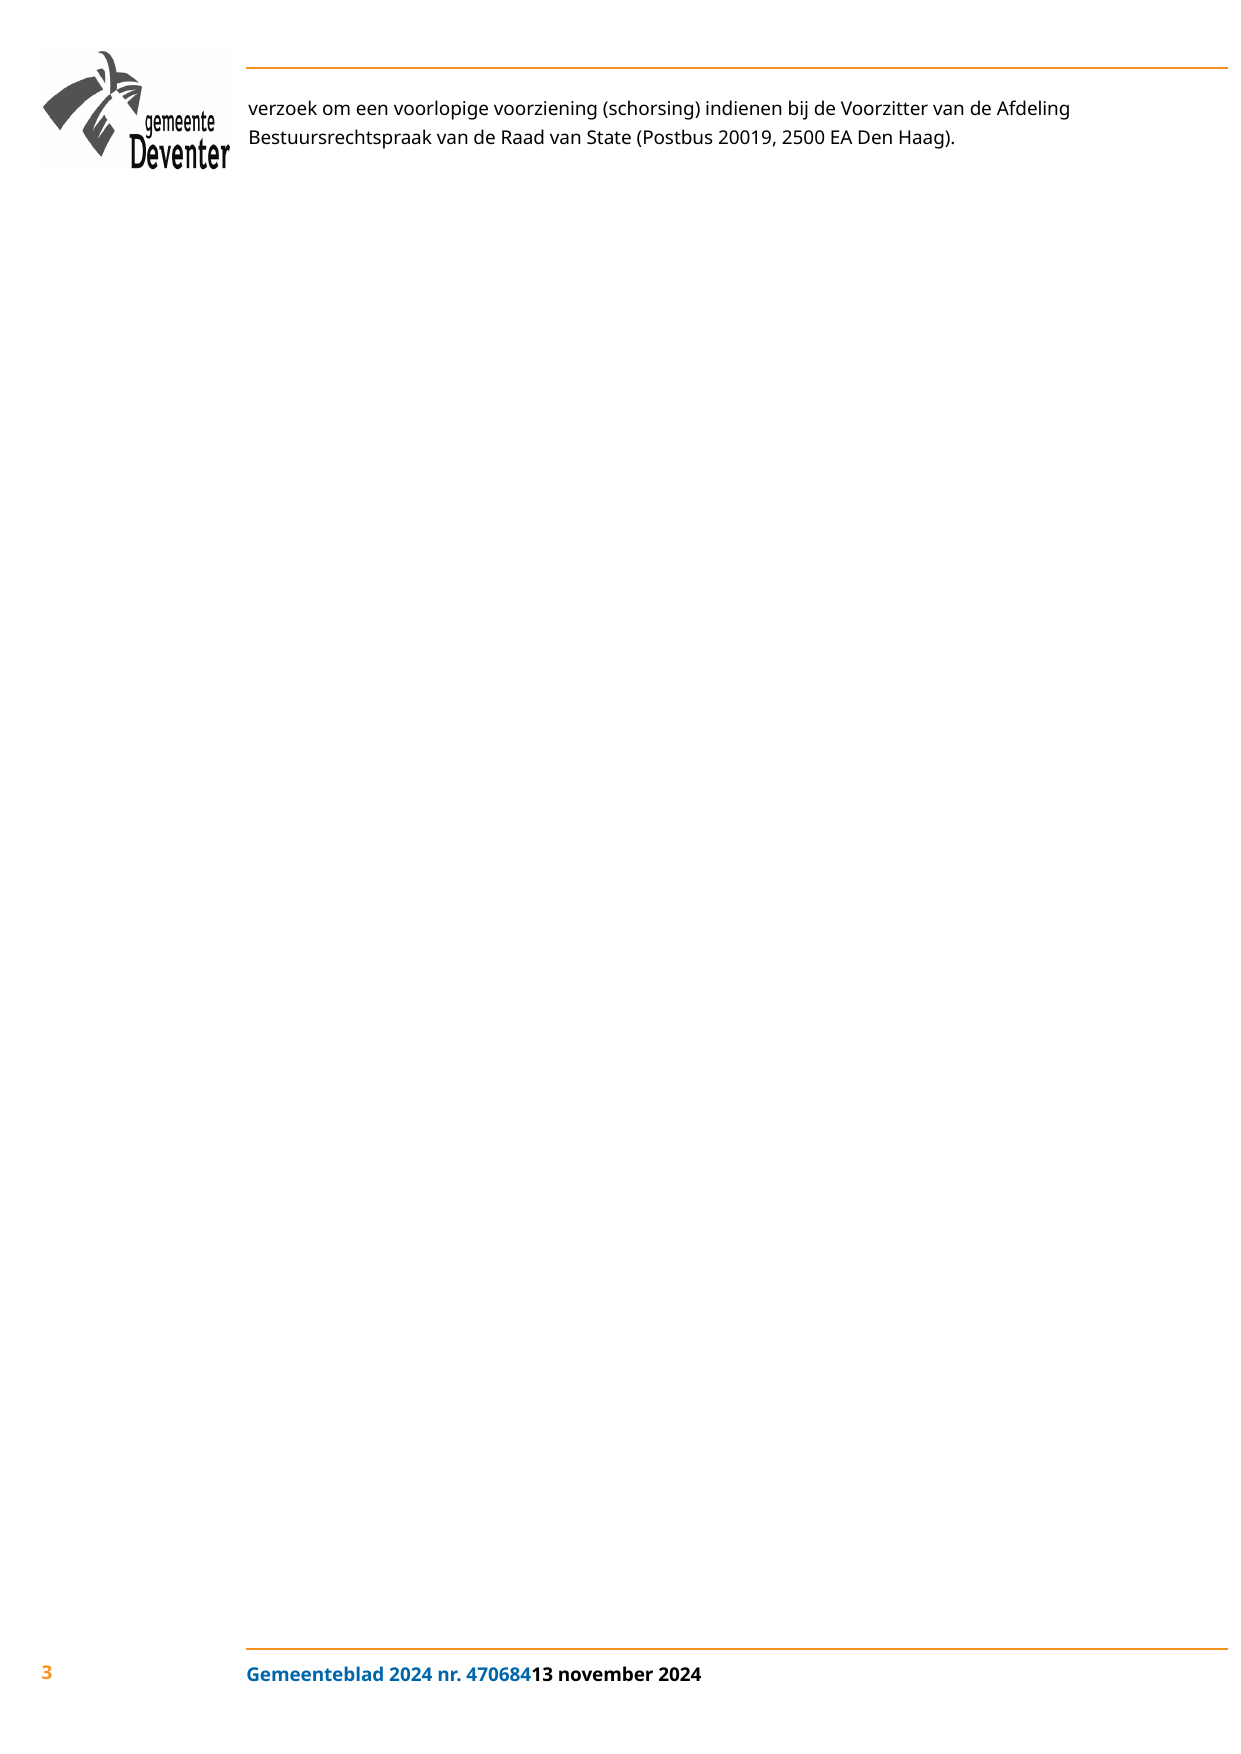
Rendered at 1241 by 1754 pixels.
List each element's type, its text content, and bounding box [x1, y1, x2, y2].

picture [41, 47, 231, 172]
text verzoek om een voorlopige voorziening (schorsing) indienen bij de Voorzitter van de Afdeling Bestuursrechtspraak van de Raad van State (Postbus 20019, 2500 EA Den Haag). [248, 95, 1152, 150]
